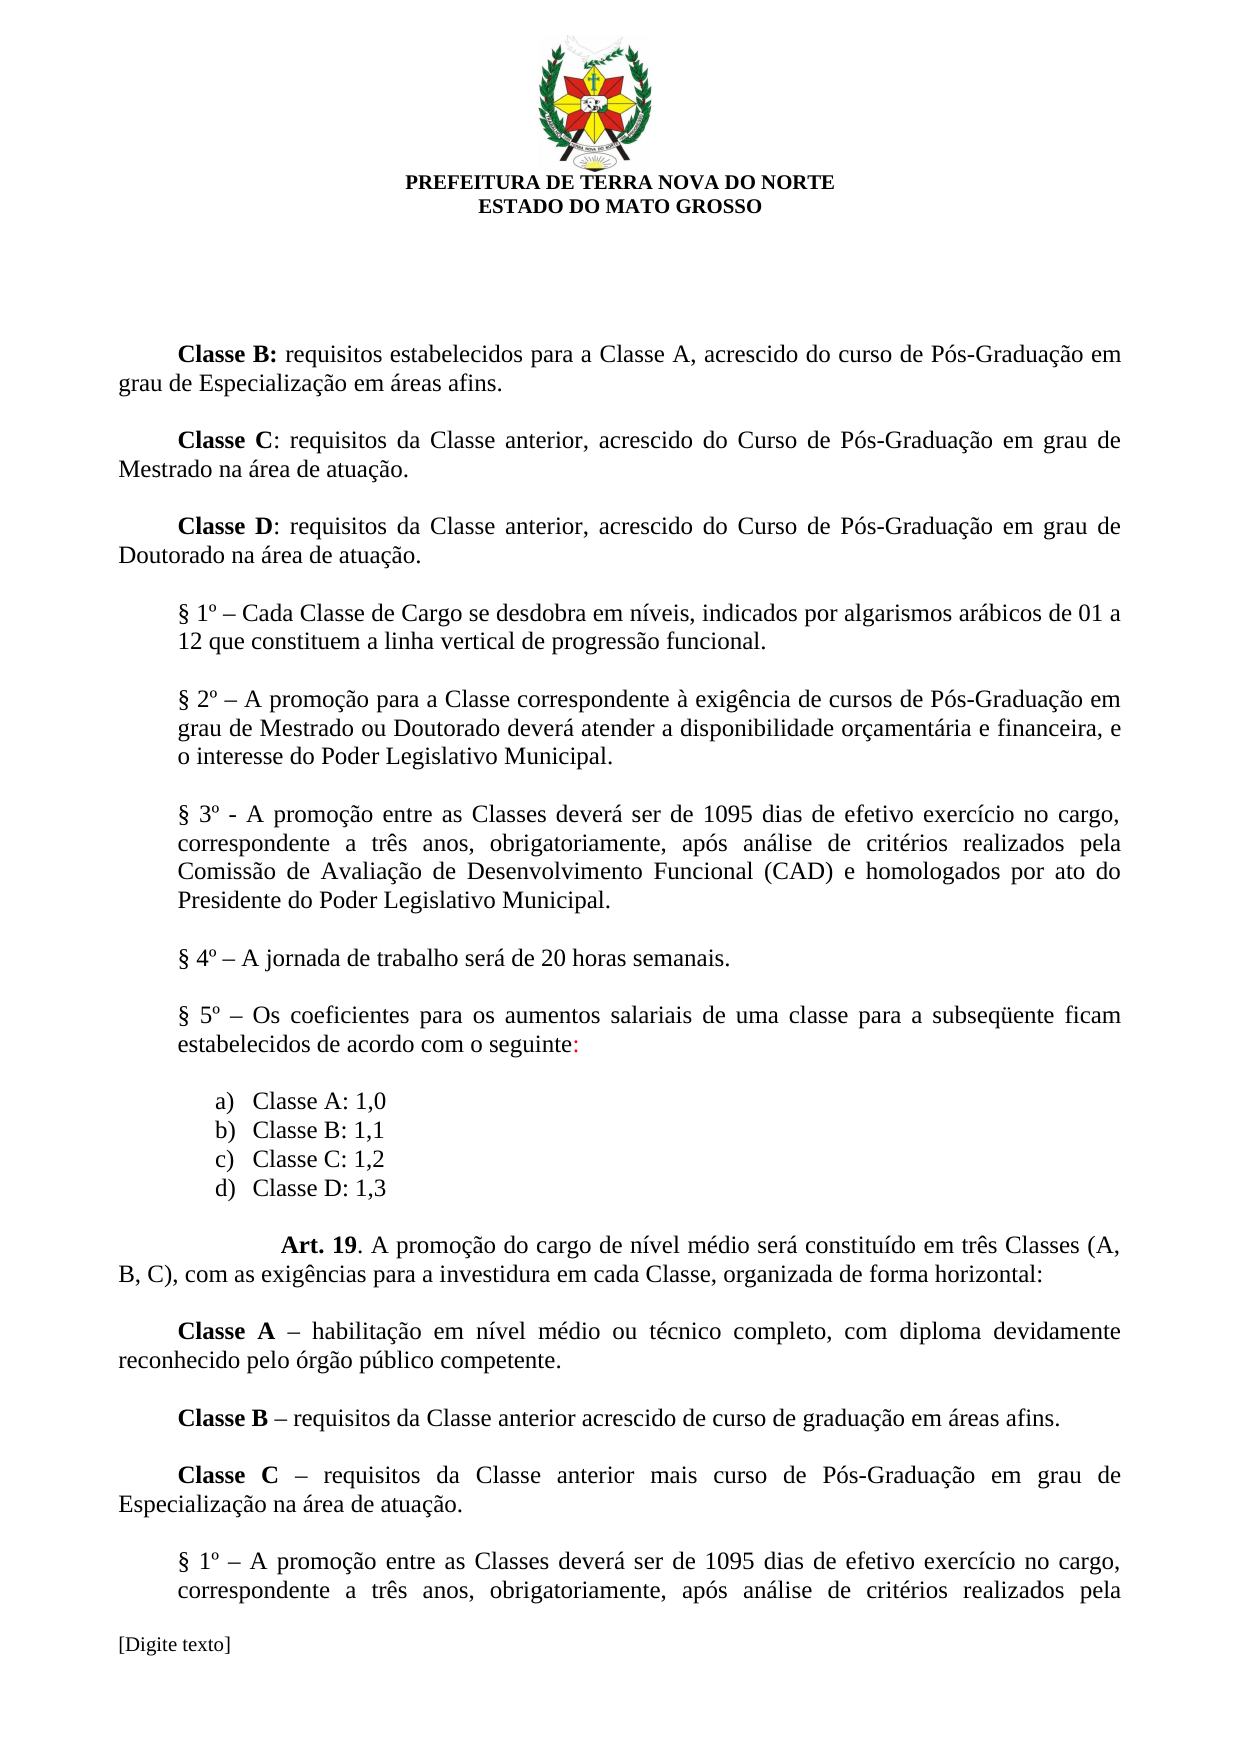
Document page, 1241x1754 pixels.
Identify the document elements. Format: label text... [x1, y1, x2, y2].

list Classe A: 1,0 [215, 1086, 1122, 1115]
list Classe D: 1,3 [215, 1173, 1122, 1201]
text § 2º – A promoção para a Classe correspondente à exigência de cursos de Pós-Graduação em grau de Mestrado ou Doutorado deverá atender a disponibilidade orçamentária e financeira, e o interesse do Poder Legislativo Municipal. [177, 684, 1122, 770]
text Classe C: requisitos da Classe anterior, acrescido do Curso de Pós-Graduação em grau de Mestrado na área de atuação. [118, 425, 1122, 483]
text § 5º – Os coeficientes para os aumentos salariais de uma classe para a subseqüente ficam estabelecidos de acordo com o seguinte: [177, 1000, 1122, 1058]
text § 3º - A promoção entre as Classes deverá ser de 1095 dias de efetivo exercício no cargo, correspondente a três anos, obrigatoriamente, após análise de critérios realizados pela Comissão de Avaliação de Desenvolvimento Funcional (CAD) e homologados por ato do Presidente do Poder Legislativo Municipal. [177, 799, 1122, 914]
text § 4º – A jornada de trabalho será de 20 horas semanais. [177, 943, 1122, 971]
text Art. 19. A promoção do cargo de nível médio será constituído em três Classes (A, B, C), com as exigências para a investidura em cada Classe, organizada de forma horizontal: [118, 1230, 1122, 1288]
text § 1º – A promoção entre as Classes deverá ser de 1095 dias de efetivo exercício no cargo, correspondente a três anos, obrigatoriamente, após análise de critérios realizados pela [177, 1546, 1122, 1604]
list Classe B: 1,1 [215, 1115, 1122, 1144]
text Classe A – habilitação em nível médio ou técnico completo, com diploma devidamente reconhecido pelo órgão público competente. [118, 1316, 1122, 1374]
picture [538, 35, 652, 172]
text § 1º – Cada Classe de Cargo se desdobra em níveis, indicados por algarismos arábicos de 01 a 12 que constituem a linha vertical de progressão funcional. [177, 598, 1122, 655]
text Classe D: requisitos da Classe anterior, acrescido do Curso de Pós-Graduação em grau de Doutorado na área de atuação. [118, 511, 1122, 569]
list Classe C: 1,2 [215, 1144, 1122, 1173]
text Classe B – requisitos da Classe anterior acrescido de curso de graduação em áreas afins. [118, 1403, 1122, 1431]
text Classe C – requisitos da Classe anterior mais curso de Pós-Graduação em grau de Especialização na área de atuação. [118, 1460, 1122, 1518]
text Classe B: requisitos estabelecidos para a Classe A, acrescido do curso de Pós-Graduação em grau de Especialização em áreas afins. [118, 339, 1122, 396]
